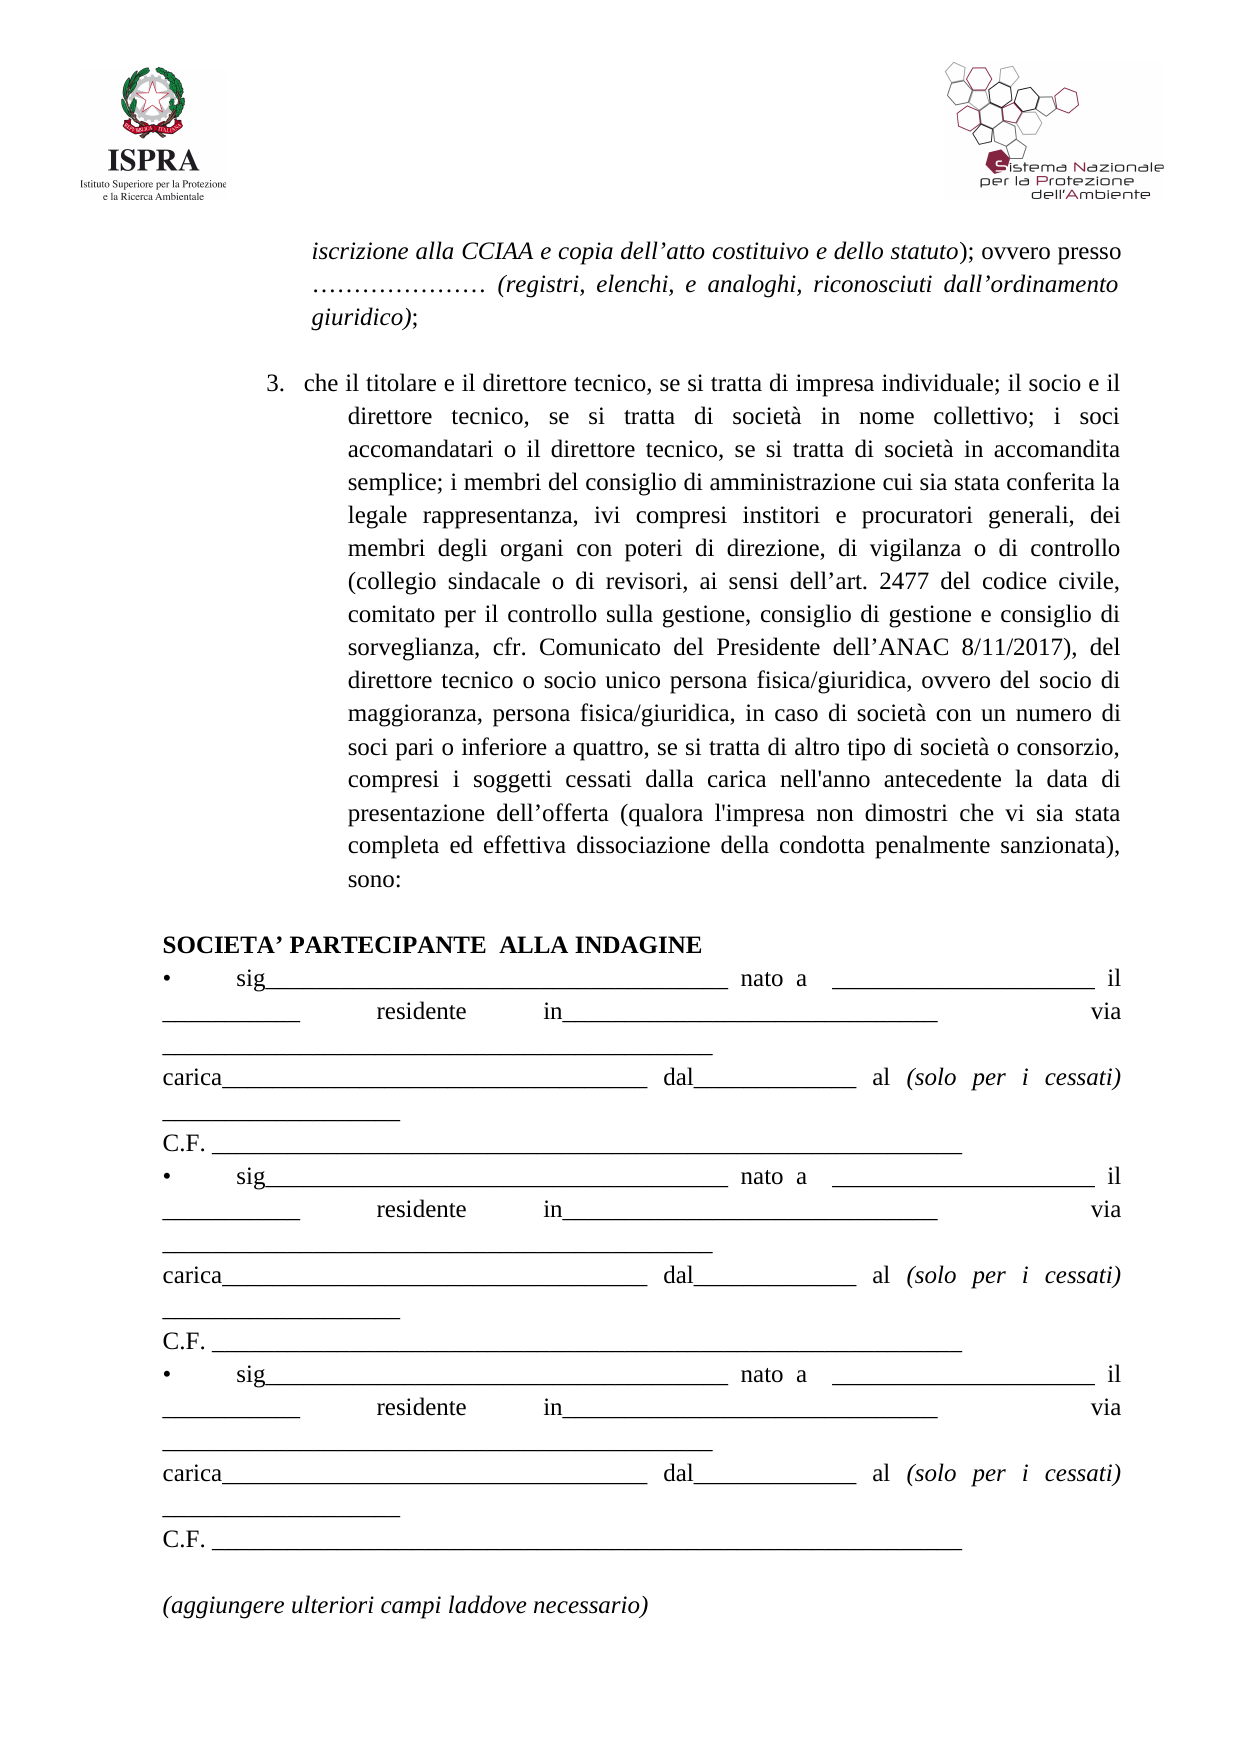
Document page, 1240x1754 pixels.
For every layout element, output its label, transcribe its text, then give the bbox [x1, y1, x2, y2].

list iscrizione alla CCIAA e copia dell’atto costituivo e dello statuto); ovvero presso ………………… (registri, elenchi, e analoghi, riconosciuti dall’ordinamento giuridico); [274, 236, 1121, 331]
text C.F. ____________________________________________________________ [162, 1128, 1121, 1157]
text • sig_____________________________________ nato a _____________________ il ___________ residente in______________________________ via ____________________________________________ carica__________________________________ dal_____________ al (solo per i cessati) ___________________ [162, 1161, 1121, 1322]
list che il titolare e il direttore tecnico, se si tratta di impresa individuale; il socio e il direttore tecnico, se si tratta di società in nome collettivo; i soci accomandatari o il direttore tecnico, se si tratta di società in accomandita semplice; i membri del consiglio di amministrazione cui sia stata conferita la legale rappresentanza, ivi compresi institori e procuratori generali, dei membri degli organi con poteri di direzione, di vigilanza o di controllo (collegio sindacale o di revisori, ai sensi dell’art. 2477 del codice civile, comitato per il controllo sulla gestione, consiglio di gestione e consiglio di sorveglianza, cfr. Comunicato del Presidente dell’ANAC 8/11/2017), del direttore tecnico o socio unico persona fisica/giuridica, ovvero del socio di maggioranza, persona fisica/giuridica, in caso di società con un numero di soci pari o inferiore a quattro, se si tratta di altro tipo di società o consorzio, compresi i soggetti cessati dalla carica nell'anno antecedente la data di presentazione dell’offerta (qualora l'impresa non dimostri che vi sia stata completa ed effettiva dissociazione della condotta penalmente sanzionata), sono: [266, 368, 1121, 892]
text (aggiungere ulteriori campi laddove necessario) [118, 1590, 1121, 1619]
text SOCIETA’ PARTECIPANTE ALLA INDAGINE [162, 930, 1121, 958]
text C.F. ____________________________________________________________ [162, 1524, 1121, 1553]
text C.F. ____________________________________________________________ [162, 1326, 1121, 1355]
text • sig_____________________________________ nato a _____________________ il ___________ residente in______________________________ via ____________________________________________ carica__________________________________ dal_____________ al (solo per i cessati) ___________________ [162, 1359, 1121, 1520]
text • sig_____________________________________ nato a _____________________ il ___________ residente in______________________________ via ____________________________________________ carica__________________________________ dal_____________ al (solo per i cessati) ___________________ [162, 963, 1121, 1123]
